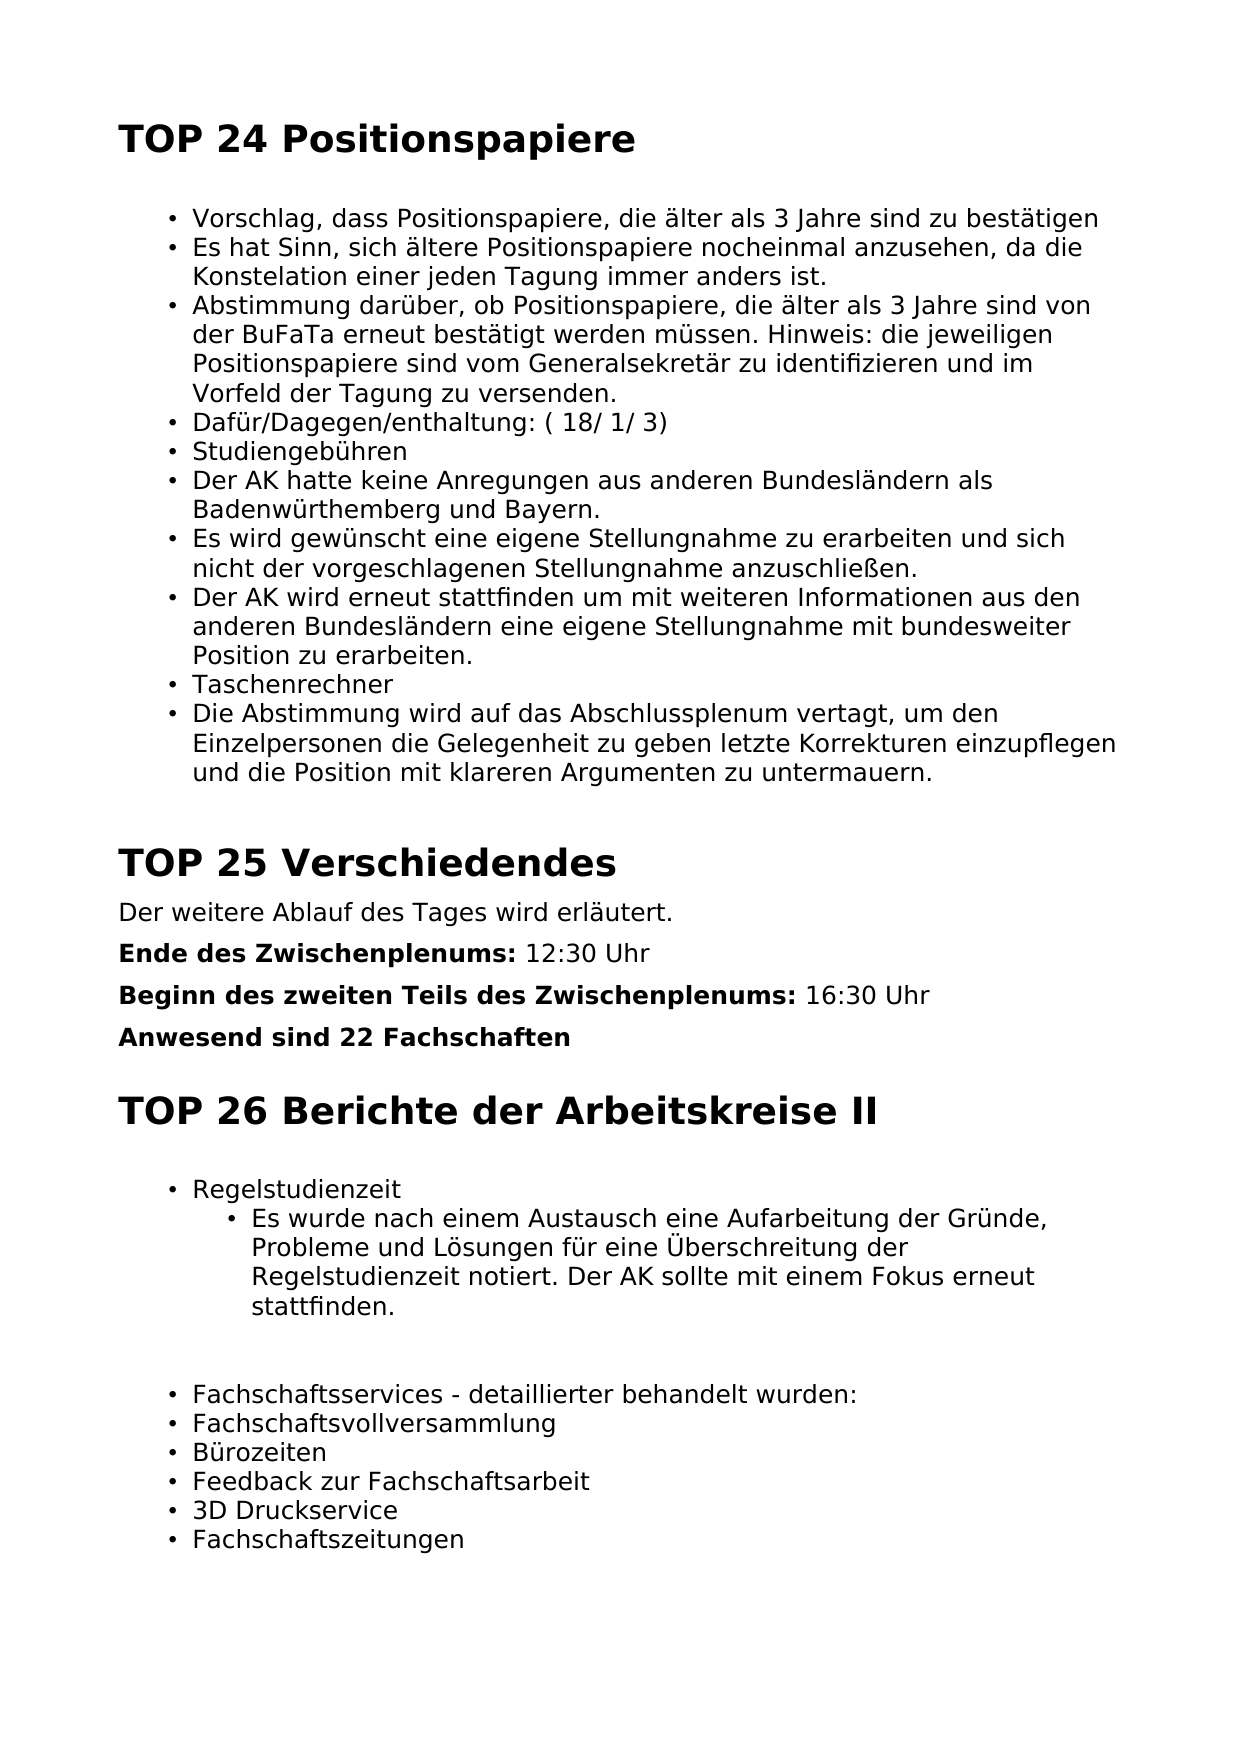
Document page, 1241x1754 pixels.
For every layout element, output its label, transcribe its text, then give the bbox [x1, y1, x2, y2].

list Es wird gewünscht eine eigene Stellungnahme zu erarbeiten und sich nicht der vorgeschlagenen Stellungnahme anzuschließen. [177, 524, 1122, 583]
list Fachschaftsservices - detaillierter behandelt wurden: [177, 1380, 1122, 1409]
list Feedback zur Fachschaftsarbeit [177, 1467, 1122, 1496]
subtitle TOP 24 Positionspapiere [118, 118, 1122, 162]
list Studiengebühren [177, 437, 1122, 466]
text Beginn des zweiten Teils des Zwischenplenums: 16:30 Uhr [118, 981, 1122, 1010]
list 3D Druckservice [177, 1496, 1122, 1526]
list Dafür/Dagegen/enthaltung: ( 18/ 1/ 3) [177, 408, 1122, 437]
list Es hat Sinn, sich ältere Positionspapiere nocheinmal anzusehen, da die Konstelation einer jeden Tagung immer anders ist. [177, 233, 1122, 291]
subtitle TOP 26 Berichte der Arbeitskreise II [118, 1089, 1122, 1133]
list Es wurde nach einem Austausch eine Aufarbeitung der Gründe, Probleme und Lösungen für eine Überschreitung der Regelstudienzeit notiert. Der AK sollte mit einem Fokus erneut stattfinden. [236, 1204, 1122, 1321]
list Vorschlag, dass Positionspapiere, die älter als 3 Jahre sind zu bestätigen [177, 204, 1122, 233]
list Abstimmung darüber, ob Positionspapiere, die älter als 3 Jahre sind von der BuFaTa erneut bestätigt werden müssen. Hinweis: die jeweiligen Positionspapiere sind vom Generalsekretär zu identifizieren und im Vorfeld der Tagung zu versenden. [177, 291, 1122, 408]
list Fachschaftsvollversammlung [177, 1409, 1122, 1438]
list Fachschaftszeitungen [177, 1526, 1122, 1555]
list Regelstudienzeit [177, 1175, 1122, 1204]
list Der AK wird erneut stattfinden um mit weiteren Informationen aus den anderen Bundesländern eine eigene Stellungnahme mit bundesweiter Position zu erarbeiten. [177, 583, 1122, 670]
list Taschenrechner [177, 670, 1122, 699]
subtitle TOP 25 Verschiedendes [118, 842, 1122, 885]
text Der weitere Ablauf des Tages wird erläutert. [118, 898, 1122, 927]
list Die Abstimmung wird auf das Abschlussplenum vertagt, um den Einzelpersonen die Gelegenheit zu geben letzte Korrekturen einzupflegen und die Position mit klareren Argumenten zu untermauern. [177, 699, 1122, 787]
text Anwesend sind 22 Fachschaften [118, 1023, 1122, 1052]
text Ende des Zwischenplenums: 12:30 Uhr [118, 939, 1122, 968]
list Der AK hatte keine Anregungen aus anderen Bundesländern als Badenwürthemberg und Bayern. [177, 466, 1122, 524]
list Bürozeiten [177, 1438, 1122, 1467]
